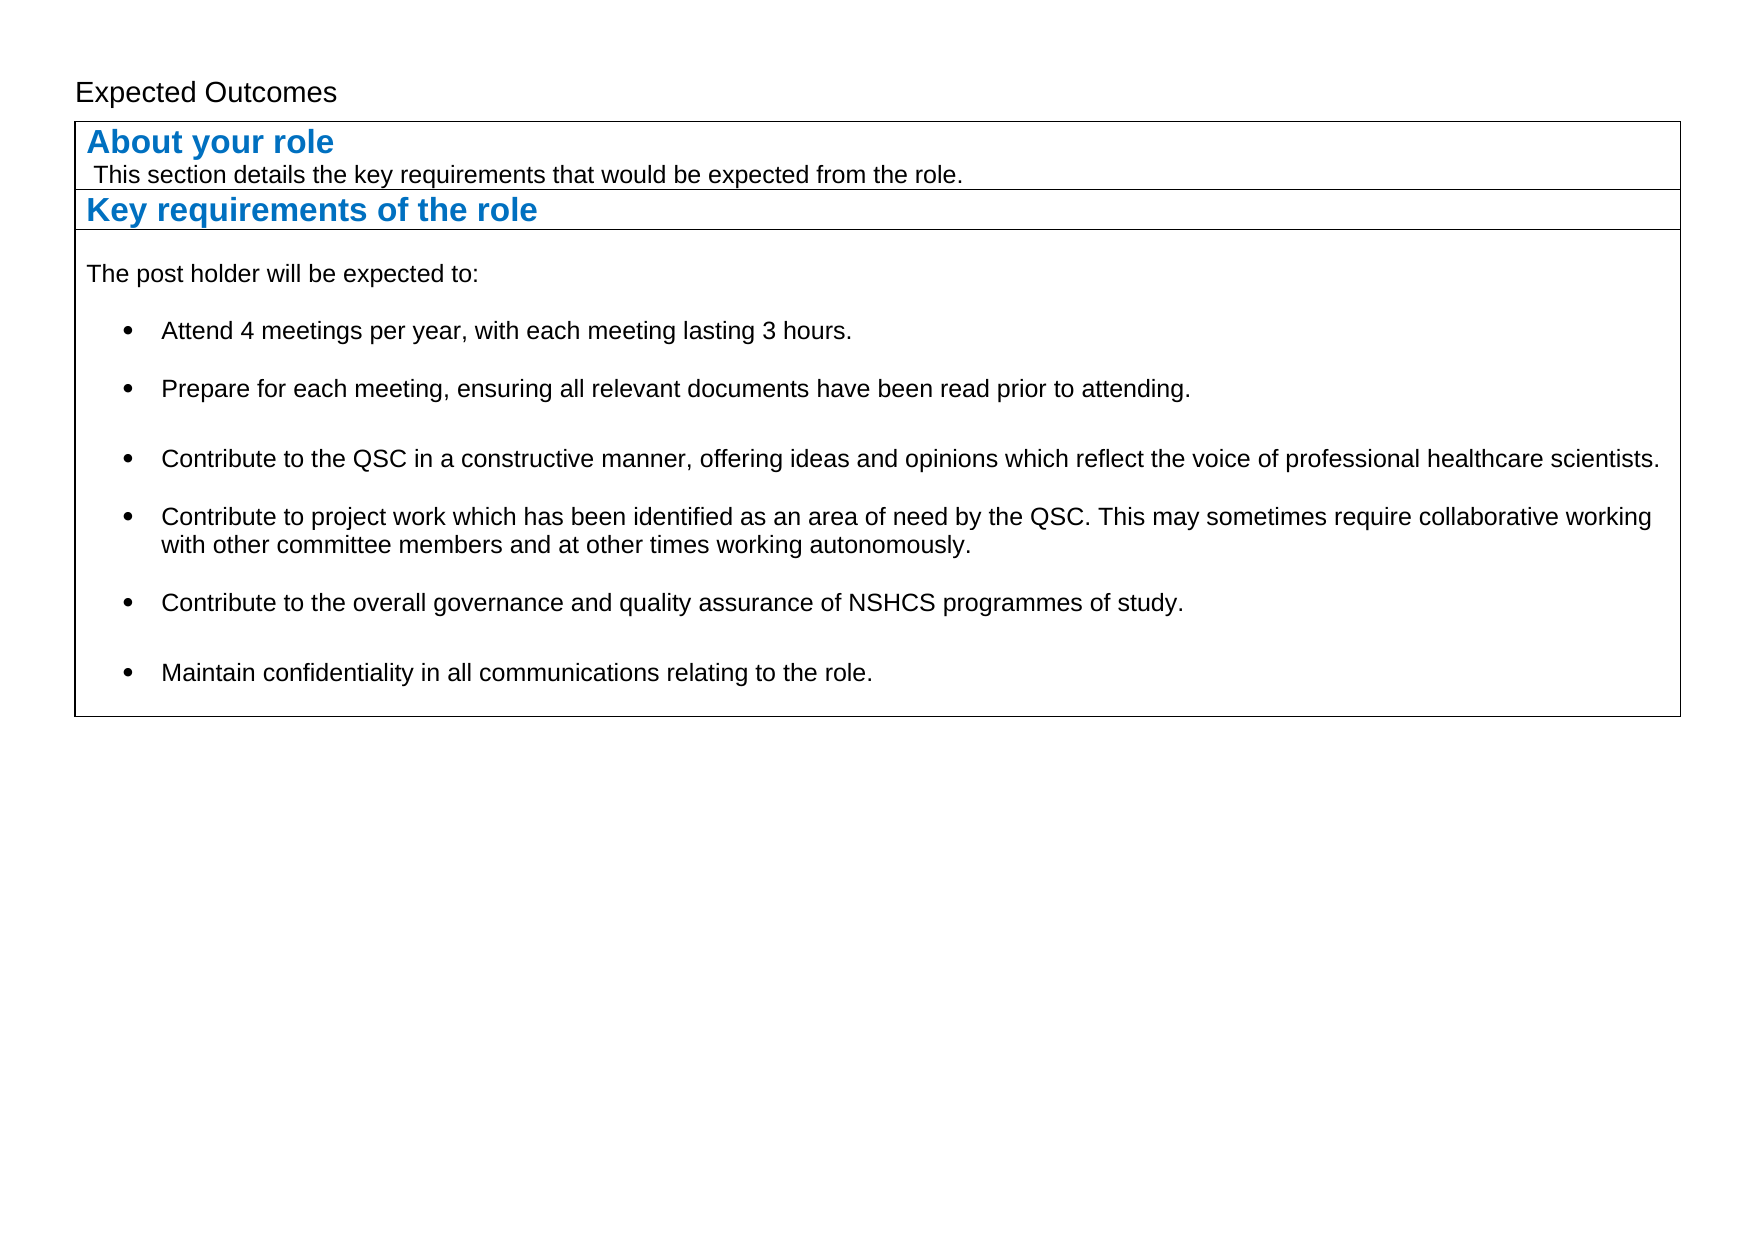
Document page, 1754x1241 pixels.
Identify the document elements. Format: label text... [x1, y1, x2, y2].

table_cell Key requirements of the role [76, 190, 1680, 229]
table_header [76, 122, 86, 189]
table_cell The post holder will be expected to: Attend 4 meetings per year, with each meeting lasting 3 hours. Prepare for each meeting, ensuring all relevant documents have been read prior to attending. Contribute to the QSC in a constructive manner, offering ideas and opinions which reflect the voice of professional healthcare scientists. Contribute to project work which has been identified as an area of need by the QSC. This may sometimes require collaborative working with other committee members and at other times working autonomously. Contribute to the overall governance and quality assurance of NSHCS programmes of study. Maintain confidentiality in all communications relating to the role. [76, 230, 1680, 716]
table_header About your role This section details the key requirements that would be expected from the role. [86, 122, 1669, 189]
text Expected Outcomes [75, 75, 1679, 108]
table_header [1669, 122, 1680, 189]
